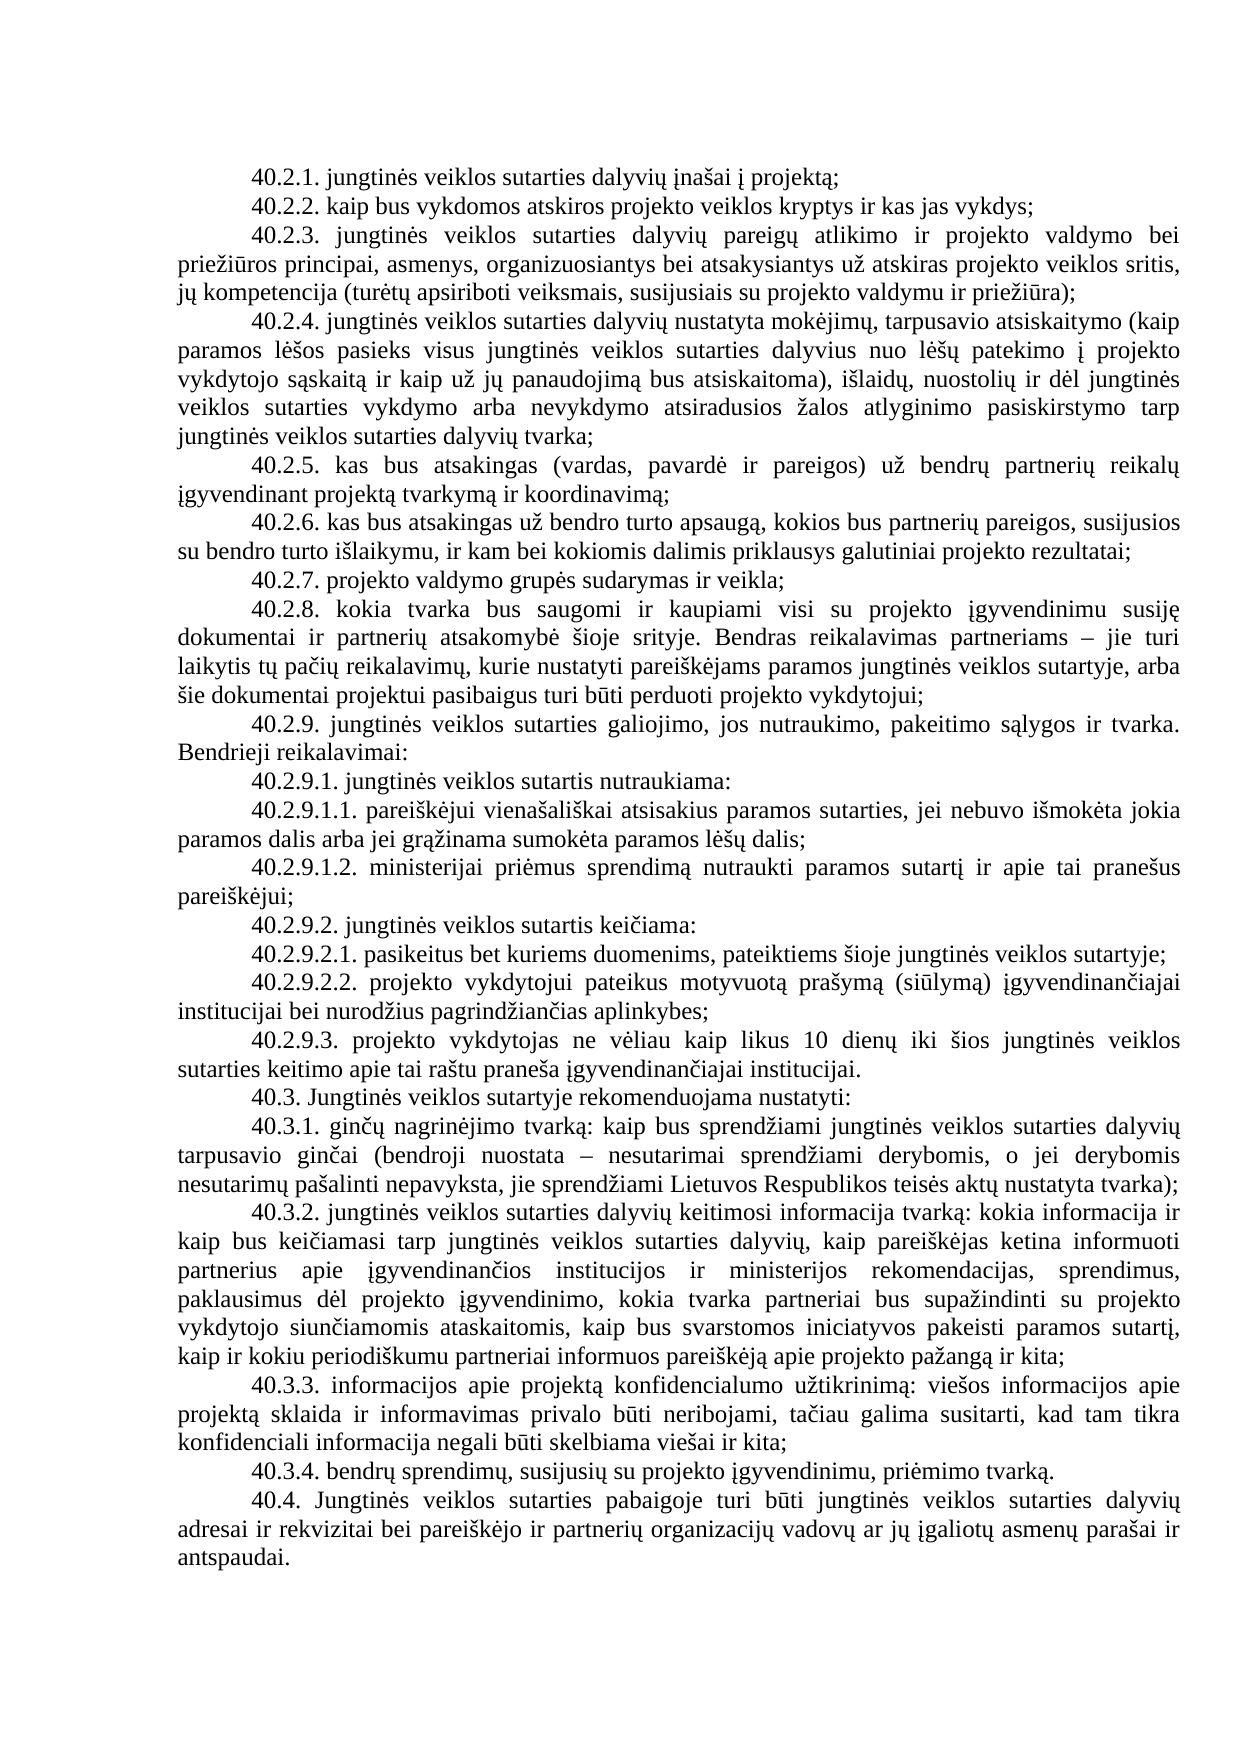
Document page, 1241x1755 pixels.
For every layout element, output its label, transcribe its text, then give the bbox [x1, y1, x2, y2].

text 40.2.9.2.1. pasikeitus bet kuriems duomenims, pateiktiems šioje jungtinės veiklos sutartyje; [177, 939, 1181, 967]
text 40.2.9.1.1. pareiškėjui vienašališkai atsisakius paramos sutarties, jei nebuvo išmokėta jokia paramos dalis arba jei grąžinama sumokėta paramos lėšų dalis; [177, 795, 1181, 852]
text 40.3.2. jungtinės veiklos sutarties dalyvių keitimosi informacija tvarką: kokia informacija ir kaip bus keičiamasi tarp jungtinės veiklos sutarties dalyvių, kaip pareiškėjas ketina informuoti partnerius apie įgyvendinančios institucijos ir ministerijos rekomendacijas, sprendimus, paklausimus dėl projekto įgyvendinimo, kokia tvarka partneriai bus supažindinti su projekto vykdytojo siunčiamomis ataskaitomis, kaip bus svarstomos iniciatyvos pakeisti paramos sutartį, kaip ir kokiu periodiškumu partneriai informuos pareiškėją apie projekto pažangą ir kita; [177, 1197, 1181, 1370]
text 40.2.1. jungtinės veiklos sutarties dalyvių įnašai į projektą; [177, 162, 1181, 191]
text 40.2.9. jungtinės veiklos sutarties galiojimo, jos nutraukimo, pakeitimo sąlygos ir tvarka. Bendrieji reikalavimai: [177, 709, 1181, 766]
text 40.2.7. projekto valdymo grupės sudarymas ir veikla; [177, 565, 1181, 594]
text 40.3.1. ginčų nagrinėjimo tvarką: kaip bus sprendžiami jungtinės veiklos sutarties dalyvių tarpusavio ginčai (bendroji nuostata – nesutarimai sprendžiami derybomis, o jei derybomis nesutarimų pašalinti nepavyksta, jie sprendžiami Lietuvos Respublikos teisės aktų nustatyta tvarka); [177, 1111, 1181, 1197]
text 40.2.4. jungtinės veiklos sutarties dalyvių nustatyta mokėjimų, tarpusavio atsiskaitymo (kaip paramos lėšos pasieks visus jungtinės veiklos sutarties dalyvius nuo lėšų patekimo į projekto vykdytojo sąskaitą ir kaip už jų panaudojimą bus atsiskaitoma), išlaidų, nuostolių ir dėl jungtinės veiklos sutarties vykdymo arba nevykdymo atsiradusios žalos atlyginimo pasiskirstymo tarp jungtinės veiklos sutarties dalyvių tvarka; [177, 306, 1181, 450]
text 40.2.9.1. jungtinės veiklos sutartis nutraukiama: [177, 766, 1181, 795]
text 40.2.3. jungtinės veiklos sutarties dalyvių pareigų atlikimo ir projekto valdymo bei priežiūros principai, asmenys, organizuosiantys bei atsakysiantys už atskiras projekto veiklos sritis, jų kompetencija (turėtų apsiriboti veiksmais, susijusiais su projekto valdymu ir priežiūra); [177, 220, 1181, 306]
text 40.2.8. kokia tvarka bus saugomi ir kaupiami visi su projekto įgyvendinimu susiję dokumentai ir partnerių atsakomybė šioje srityje. Bendras reikalavimas partneriams – jie turi laikytis tų pačių reikalavimų, kurie nustatyti pareiškėjams paramos jungtinės veiklos sutartyje, arba šie dokumentai projektui pasibaigus turi būti perduoti projekto vykdytojui; [177, 594, 1181, 709]
text 40.2.6. kas bus atsakingas už bendro turto apsaugą, kokios bus partnerių pareigos, susijusios su bendro turto išlaikymu, ir kam bei kokiomis dalimis priklausys galutiniai projekto rezultatai; [177, 507, 1181, 565]
text 40.2.9.3. projekto vykdytojas ne vėliau kaip likus 10 dienų iki šios jungtinės veiklos sutarties keitimo apie tai raštu praneša įgyvendinančiajai institucijai. [177, 1025, 1181, 1082]
text 40.3. Jungtinės veiklos sutartyje rekomenduojama nustatyti: [177, 1082, 1181, 1111]
text 40.2.2. kaip bus vykdomos atskiros projekto veiklos kryptys ir kas jas vykdys; [177, 191, 1181, 220]
text 40.2.9.1.2. ministerijai priėmus sprendimą nutraukti paramos sutartį ir apie tai pranešus pareiškėjui; [177, 852, 1181, 910]
text 40.3.3. informacijos apie projektą konfidencialumo užtikrinimą: viešos informacijos apie projektą sklaida ir informavimas privalo būti neribojami, tačiau galima susitarti, kad tam tikra konfidenciali informacija negali būti skelbiama viešai ir kita; [177, 1370, 1181, 1456]
text 40.2.9.2.2. projekto vykdytojui pateikus motyvuotą prašymą (siūlymą) įgyvendinančiajai institucijai bei nurodžius pagrindžiančias aplinkybes; [177, 967, 1181, 1025]
text 40.2.9.2. jungtinės veiklos sutartis keičiama: [177, 910, 1181, 939]
text 40.2.5. kas bus atsakingas (vardas, pavardė ir pareigos) už bendrų partnerių reikalų įgyvendinant projektą tvarkymą ir koordinavimą; [177, 450, 1181, 507]
text 40.3.4. bendrų sprendimų, susijusių su projekto įgyvendinimu, priėmimo tvarką. [177, 1456, 1181, 1485]
text 40.4. Jungtinės veiklos sutarties pabaigoje turi būti jungtinės veiklos sutarties dalyvių adresai ir rekvizitai bei pareiškėjo ir partnerių organizacijų vadovų ar jų įgaliotų asmenų parašai ir antspaudai. [177, 1485, 1181, 1571]
